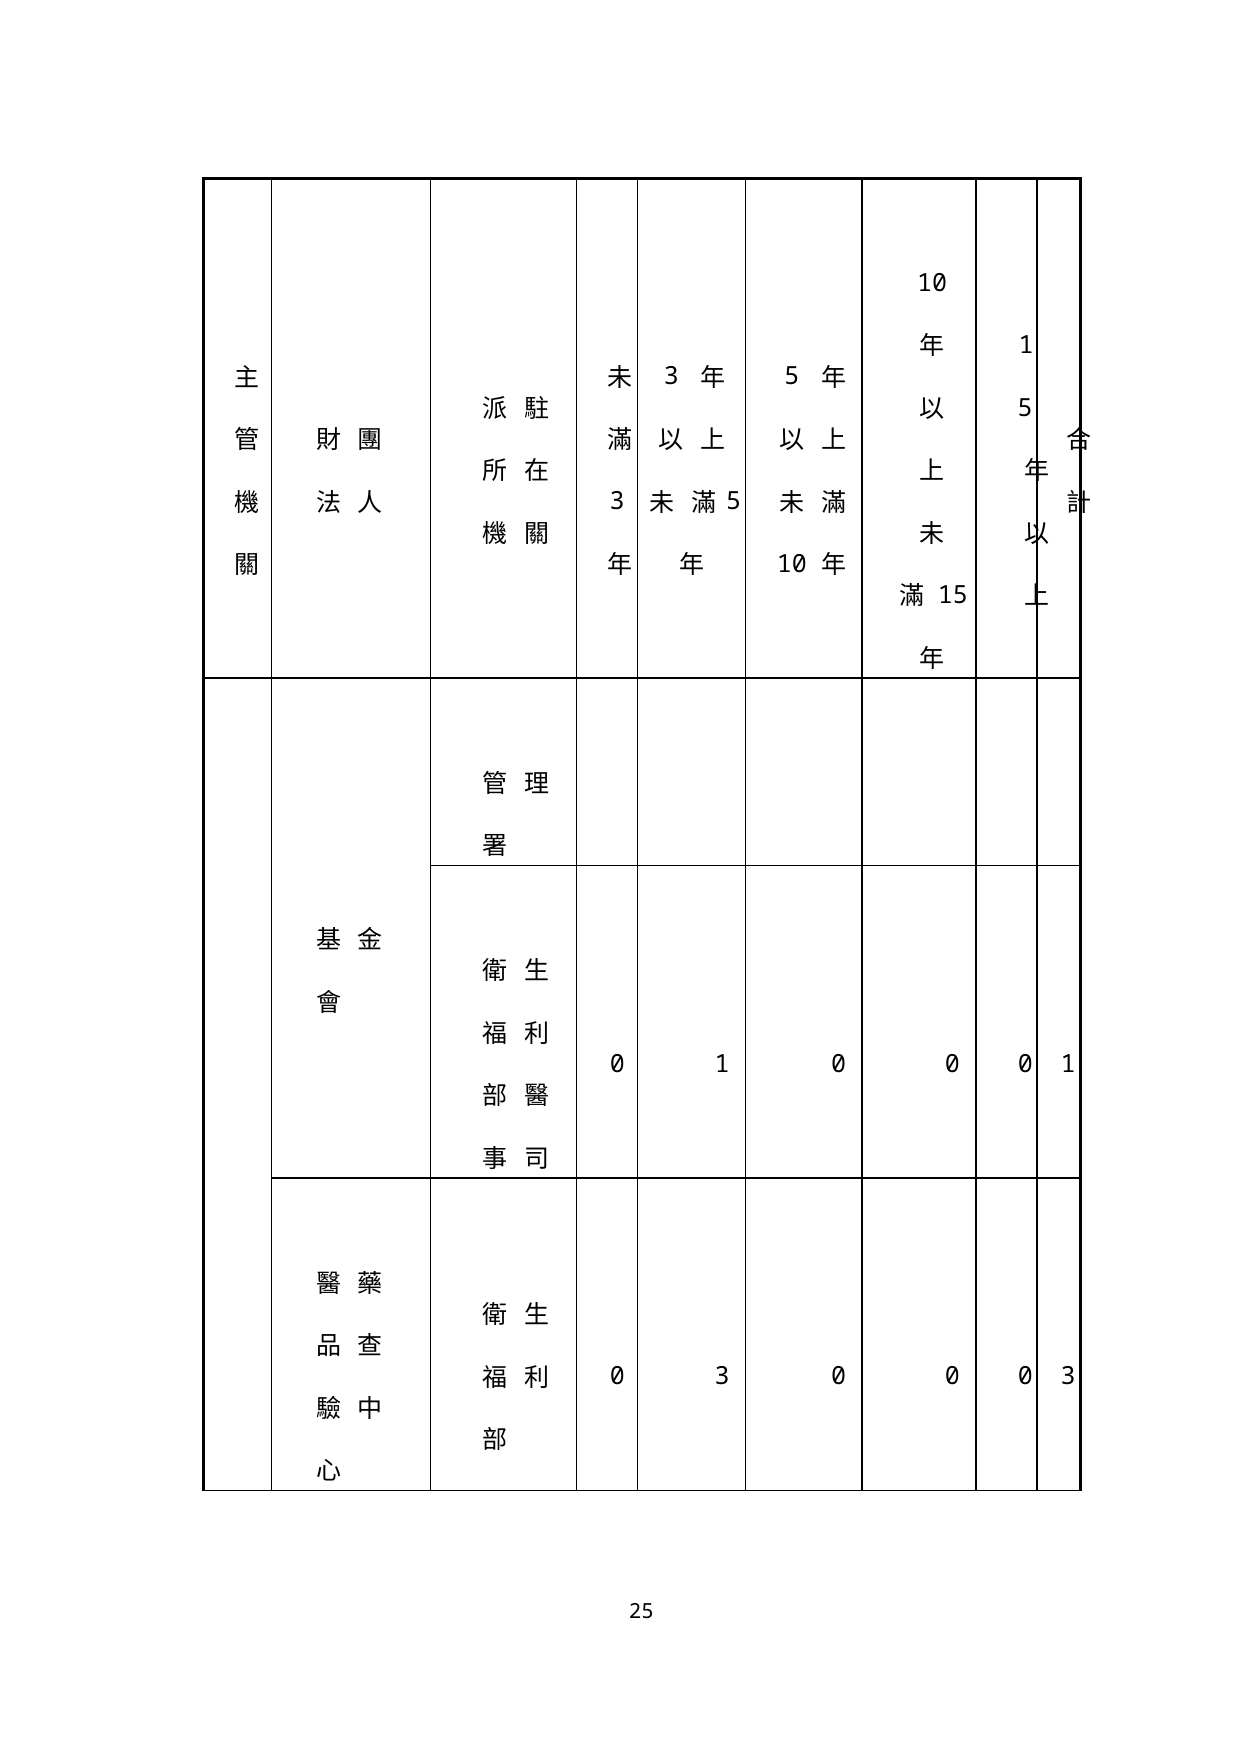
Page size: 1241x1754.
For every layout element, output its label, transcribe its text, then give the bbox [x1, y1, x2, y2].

table_header 財團法人 [272, 180, 430, 677]
table_cell 醫藥品查驗中心 [272, 1179, 430, 1490]
table_cell 0 [863, 1179, 975, 1490]
table_cell 衛生福利部 [431, 1179, 576, 1490]
table_cell 0 [977, 866, 1036, 1177]
table_cell 管理署 [431, 679, 576, 865]
table_cell [746, 679, 861, 865]
table_cell 1 [638, 866, 745, 1177]
table_cell [638, 679, 745, 865]
table_cell 3 [638, 1179, 745, 1490]
table_cell 1 [1038, 866, 1079, 1177]
table_cell 基金會 [272, 679, 430, 1177]
table_cell [577, 679, 637, 865]
table_header 主管機關 [205, 180, 271, 677]
table_header 未滿3年 [577, 180, 637, 677]
table_cell 0 [577, 1179, 637, 1490]
table_cell [977, 679, 1036, 865]
table_cell 0 [746, 866, 861, 1177]
table_header 合計 [1038, 180, 1079, 677]
table_cell [863, 679, 975, 865]
table_cell 0 [863, 866, 975, 1177]
table_header 15年以上 [977, 180, 1036, 677]
table_header 10年以上未滿15年 [863, 180, 975, 677]
table_header 5年以上未滿10年 [746, 180, 861, 677]
table_cell 衛生福利部醫事司 [431, 866, 576, 1177]
table_header 派駐所在機關 [431, 180, 576, 677]
table_cell [1038, 679, 1079, 865]
table_cell 3 [1038, 1179, 1079, 1490]
table_cell 0 [977, 1179, 1036, 1490]
table_cell [205, 679, 271, 1490]
table_cell 0 [577, 866, 637, 1177]
table_cell 0 [746, 1179, 861, 1490]
table_header 3年以上未滿5年 [638, 180, 745, 677]
